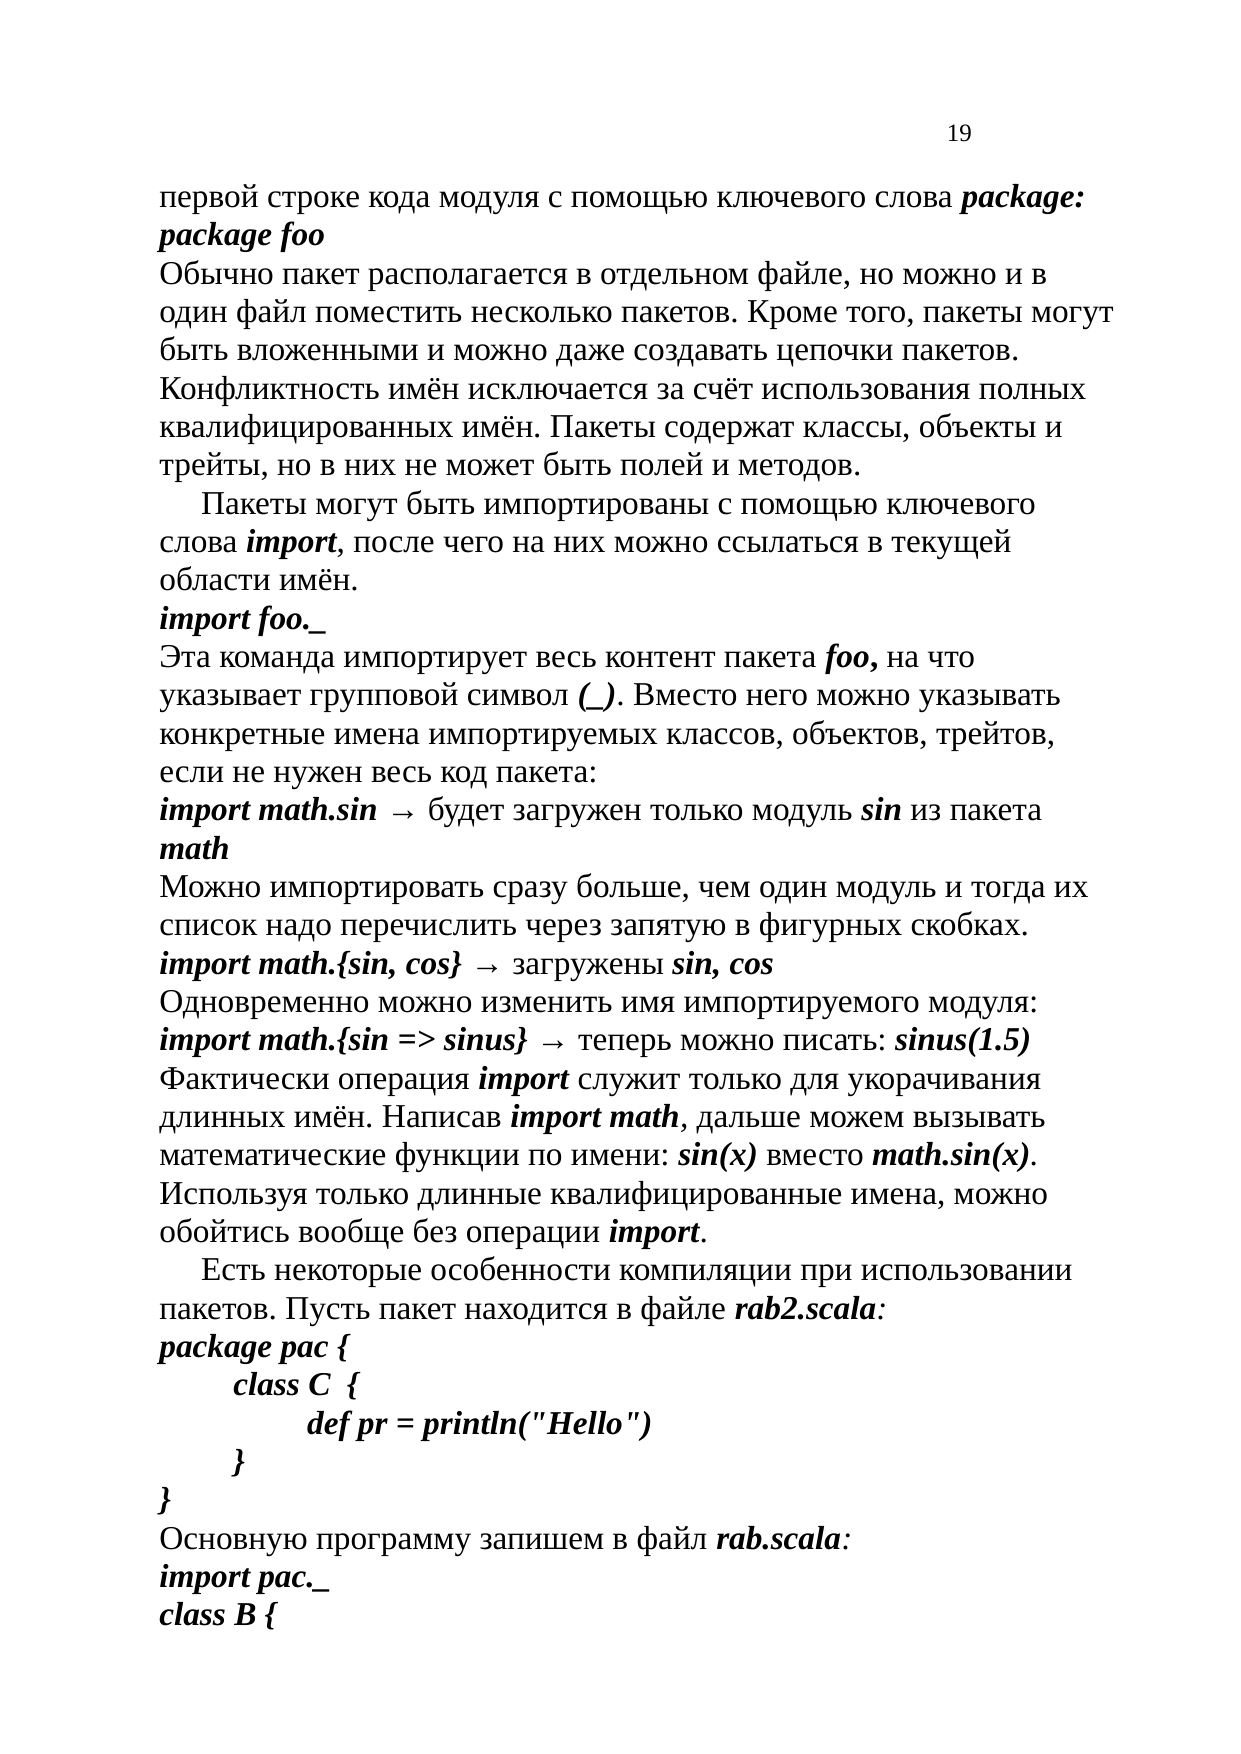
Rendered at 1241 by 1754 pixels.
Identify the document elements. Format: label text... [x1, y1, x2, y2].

text Фактически операция import служит только для укорачивания длинных имён. Написав import math, дальше можем вызывать математические функции по имени: sin(x) вместо math.sin(x). Используя только длинные квалифицированные имена, можно обойтись вообще без операции import. [159, 1058, 1122, 1250]
text import pac._ [159, 1556, 1122, 1595]
text Основную программу запишем в файл rab.scala: [159, 1518, 1122, 1556]
text Эта команда импортирует весь контент пакета foo, на что указывает групповой символ (_). Вместо него можно указывать конкретные имена импортируемых классов, объектов, трейтов, если не нужен весь код пакета: [159, 636, 1122, 790]
text import math.{sin => sinus} → теперь можно писать: sinus(1.5) [159, 1020, 1122, 1058]
text } [159, 1441, 1122, 1480]
text import math.sin → будет загружен только модуль sin из пакета math [159, 790, 1122, 866]
text class B { [159, 1595, 1122, 1633]
text package pac { [159, 1326, 1122, 1365]
text Есть некоторые особенности компиляции при использовании пакетов. Пусть пакет находится в файле rab2.scala: [159, 1250, 1122, 1326]
text def pr = println("Hello") [159, 1403, 1122, 1441]
text Одновременно можно изменить имя импортируемого модуля: [159, 981, 1122, 1020]
text } [159, 1480, 1122, 1518]
text Пакеты могут быть импортированы с помощью ключевого слова import, после чего на них можно ссылаться в текущей области имён. [159, 483, 1122, 598]
text package foo [159, 215, 1122, 253]
text Обычно пакет располагается в отдельном файле, но можно и в один файл поместить несколько пакетов. Кроме того, пакеты могут быть вложенными и можно даже создавать цепочки пакетов. Конфликтность имён исключается за счёт использования полных квалифицированных имён. Пакеты содержат классы, объекты и трейты, но в них не может быть полей и методов. [159, 253, 1122, 483]
text import math.{sin, cos} → загружены sin, cos [159, 943, 1122, 981]
text первой строке кода модуля с помощью ключевого слова package: [159, 176, 1122, 215]
text Можно импортировать сразу больше, чем один модуль и тогда их список надо перечислить через запятую в фигурных скобках. [159, 866, 1122, 943]
text import foo._ [159, 598, 1122, 636]
text class C { [159, 1365, 1122, 1403]
